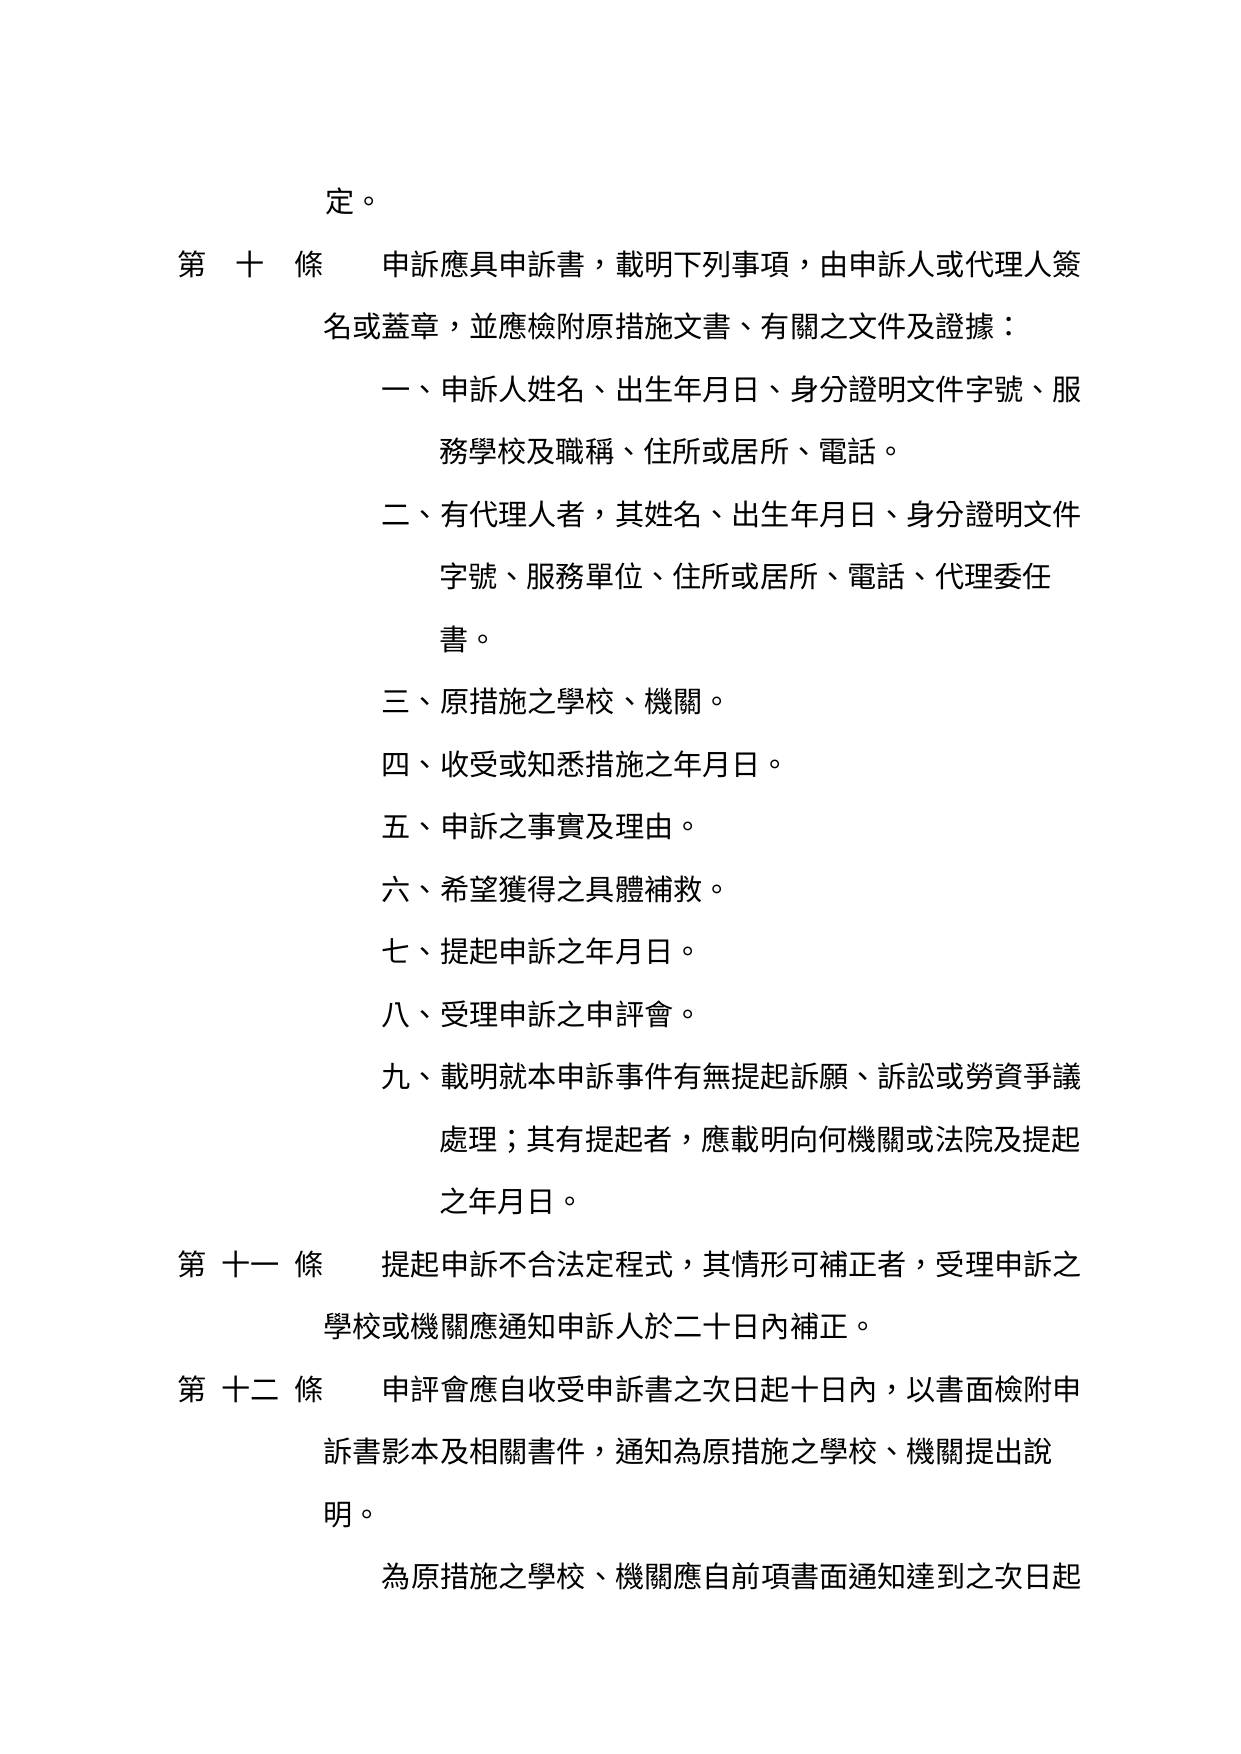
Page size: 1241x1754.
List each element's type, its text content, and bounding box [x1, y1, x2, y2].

text 一、申訴人姓名、出生年月日、身分證明文件字號、服務學校及職稱、住所或居所、電話。 [381, 346, 1092, 471]
text 七、提起申訴之年月日。 [381, 908, 1092, 971]
text 三、原措施之學校、機關。 [381, 658, 1092, 721]
text 二、有代理人者，其姓名、出生年月日、身分證明文件字號、服務單位、住所或居所、電話、代理委任書。 [381, 471, 1092, 658]
text 第 十一 條 提起申訴不合法定程式，其情形可補正者，受理申訴之學校或機關應通知申訴人於二十日內補正。 [177, 1221, 1092, 1346]
text 五、申訴之事實及理由。 [381, 783, 1092, 846]
text 定。 [325, 158, 1092, 221]
text 第 十 條 申訴應具申訴書，載明下列事項，由申訴人或代理人簽名或蓋章，並應檢附原措施文書、有關之文件及證據： [177, 221, 1092, 346]
text 九、載明就本申訴事件有無提起訴願、訴訟或勞資爭議處理；其有提起者，應載明向何機關或法院及提起之年月日。 [381, 1033, 1092, 1221]
text 第 十二 條 申評會應自收受申訴書之次日起十日內，以書面檢附申訴書影本及相關書件，通知為原措施之學校、機關提出說明。 [177, 1346, 1092, 1533]
text 四、收受或知悉措施之年月日。 [381, 721, 1092, 783]
text 為原措施之學校、機關應自前項書面通知達到之次日起 [325, 1533, 1092, 1596]
text 六、希望獲得之具體補救。 [381, 846, 1092, 908]
text 八、受理申訴之申評會。 [381, 971, 1092, 1033]
